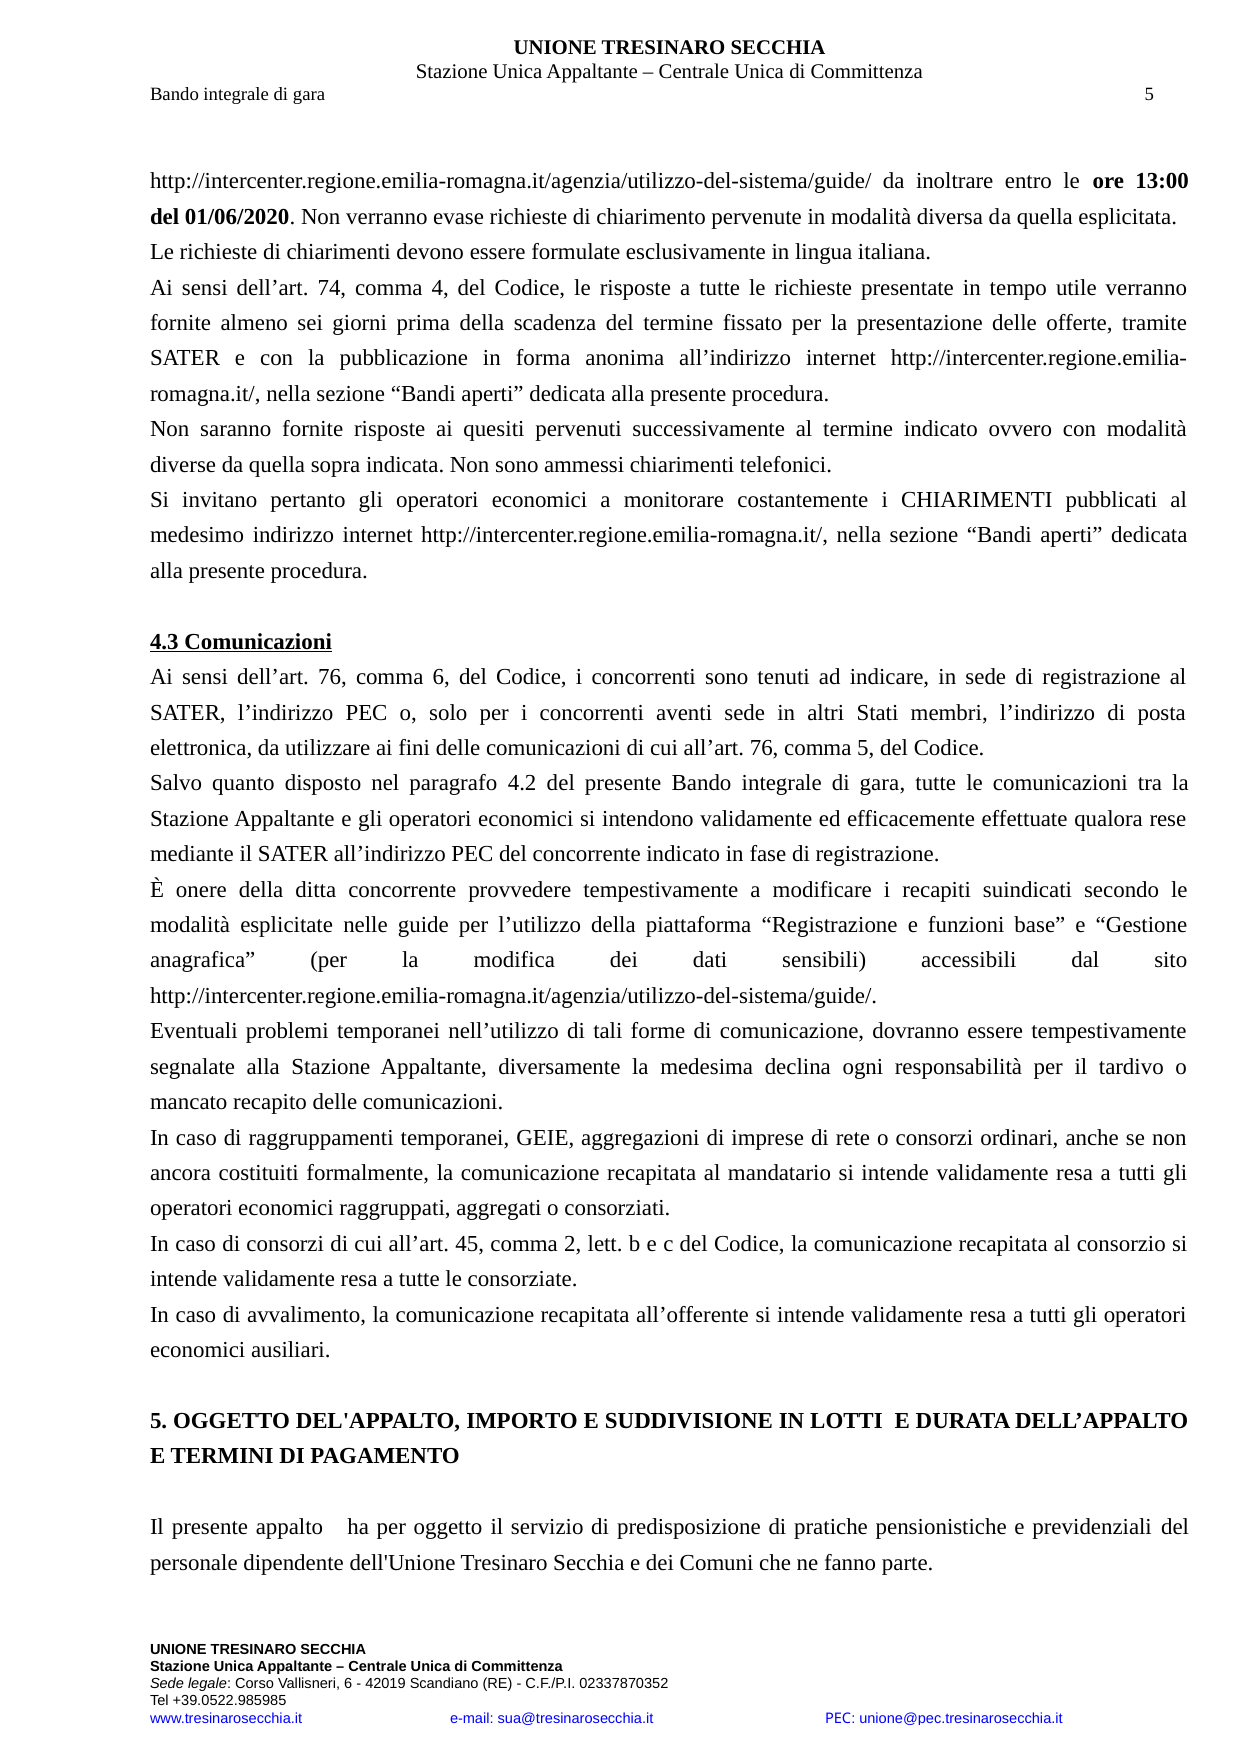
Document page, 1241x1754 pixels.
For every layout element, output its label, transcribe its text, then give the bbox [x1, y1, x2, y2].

text Ai sensi dell’art. 74, comma 4, del Codice, le risposte a tutte le richieste presentate in tempo utile verranno fornite almeno sei giorni prima della scadenza del termine fissato per la presentazione delle offerte, tramite SATER e con la pubblicazione in forma anonima all’indirizzo internet http://intercenter.regione.emilia-romagna.it/, nella sezione “Bandi aperti” dedicata alla presente procedura. [150, 264, 1189, 406]
text Non saranno fornite risposte ai quesiti pervenuti successivamente al termine indicato ovvero con modalità diverse da quella sopra indicata. Non sono ammessi chiarimenti telefonici. [150, 406, 1189, 477]
text 5. OGGETTO DEL'APPALTO, IMPORTO E SUDDIVISIONE IN LOTTI E DURATA DELL’APPALTO E TERMINI DI PAGAMENTO [150, 1398, 1189, 1469]
text Si invitano pertanto gli operatori economici a monitorare costantemente i CHIARIMENTI pubblicati al medesimo indirizzo internet http://intercenter.regione.emilia-romagna.it/, nella sezione “Bandi aperti” dedicata alla presente procedura. [150, 477, 1189, 583]
text Ai sensi dell’art. 76, comma 6, del Codice, i concorrenti sono tenuti ad indicare, in sede di registrazione al SATER, l’indirizzo PEC o, solo per i concorrenti aventi sede in altri Stati membri, l’indirizzo di posta elettronica, da utilizzare ai fini delle comunicazioni di cui all’art. 76, comma 5, del Codice. [150, 654, 1189, 760]
text In caso di avvalimento, la comunicazione recapitata all’offerente si intende validamente resa a tutti gli operatori economici ausiliari. [150, 1292, 1189, 1362]
text In caso di raggruppamenti temporanei, GEIE, aggregazioni di imprese di rete o consorzi ordinari, anche se non ancora costituiti formalmente, la comunicazione recapitata al mandatario si intende validamente resa a tutti gli operatori economici raggruppati, aggregati o consorziati. [150, 1114, 1189, 1221]
text In caso di consorzi di cui all’art. 45, comma 2, lett. b e c del Codice, la comunicazione recapitata al consorzio si intende validamente resa a tutte le consorziate. [150, 1221, 1189, 1292]
text Salvo quanto disposto nel paragrafo 4.2 del presente Bando integrale di gara, tutte le comunicazioni tra la Stazione Appaltante e gli operatori economici si intendono validamente ed efficacemente effettuate qualora rese mediante il SATER all’indirizzo PEC del concorrente indicato in fase di registrazione. [150, 760, 1189, 867]
text Le richieste di chiarimenti devono essere formulate esclusivamente in lingua italiana. [150, 229, 1189, 264]
text Il presente appalto ha per oggetto il servizio di predisposizione di pratiche pensionistiche e previdenziali del personale dipendente dell'Unione Tresinaro Secchia e dei Comuni che ne fanno parte. [150, 1504, 1189, 1575]
text 4.3 Comunicazioni [150, 619, 1189, 654]
text Eventuali problemi temporanei nell’utilizzo di tali forme di comunicazione, dovranno essere tempestivamente segnalate alla Stazione Appaltante, diversamente la medesima declina ogni responsabilità per il tardivo o mancato recapito delle comunicazioni. [150, 1008, 1189, 1114]
text http://intercenter.regione.emilia-romagna.it/agenzia/utilizzo-del-sistema/guide/ da inoltrare entro le ore 13:00 del 01/06/2020. Non verranno evase richieste di chiarimento pervenute in modalità diversa da quella esplicitata. [150, 158, 1189, 229]
text È onere della ditta concorrente provvedere tempestivamente a modificare i recapiti suindicati secondo le modalità esplicitate nelle guide per l’utilizzo della piattaforma “Registrazione e funzioni base” e “Gestione anagrafica” (per la modifica dei dati sensibili) accessibili dal sito http://intercenter.regione.emilia-romagna.it/agenzia/utilizzo-del-sistema/guide/. [150, 867, 1189, 1008]
